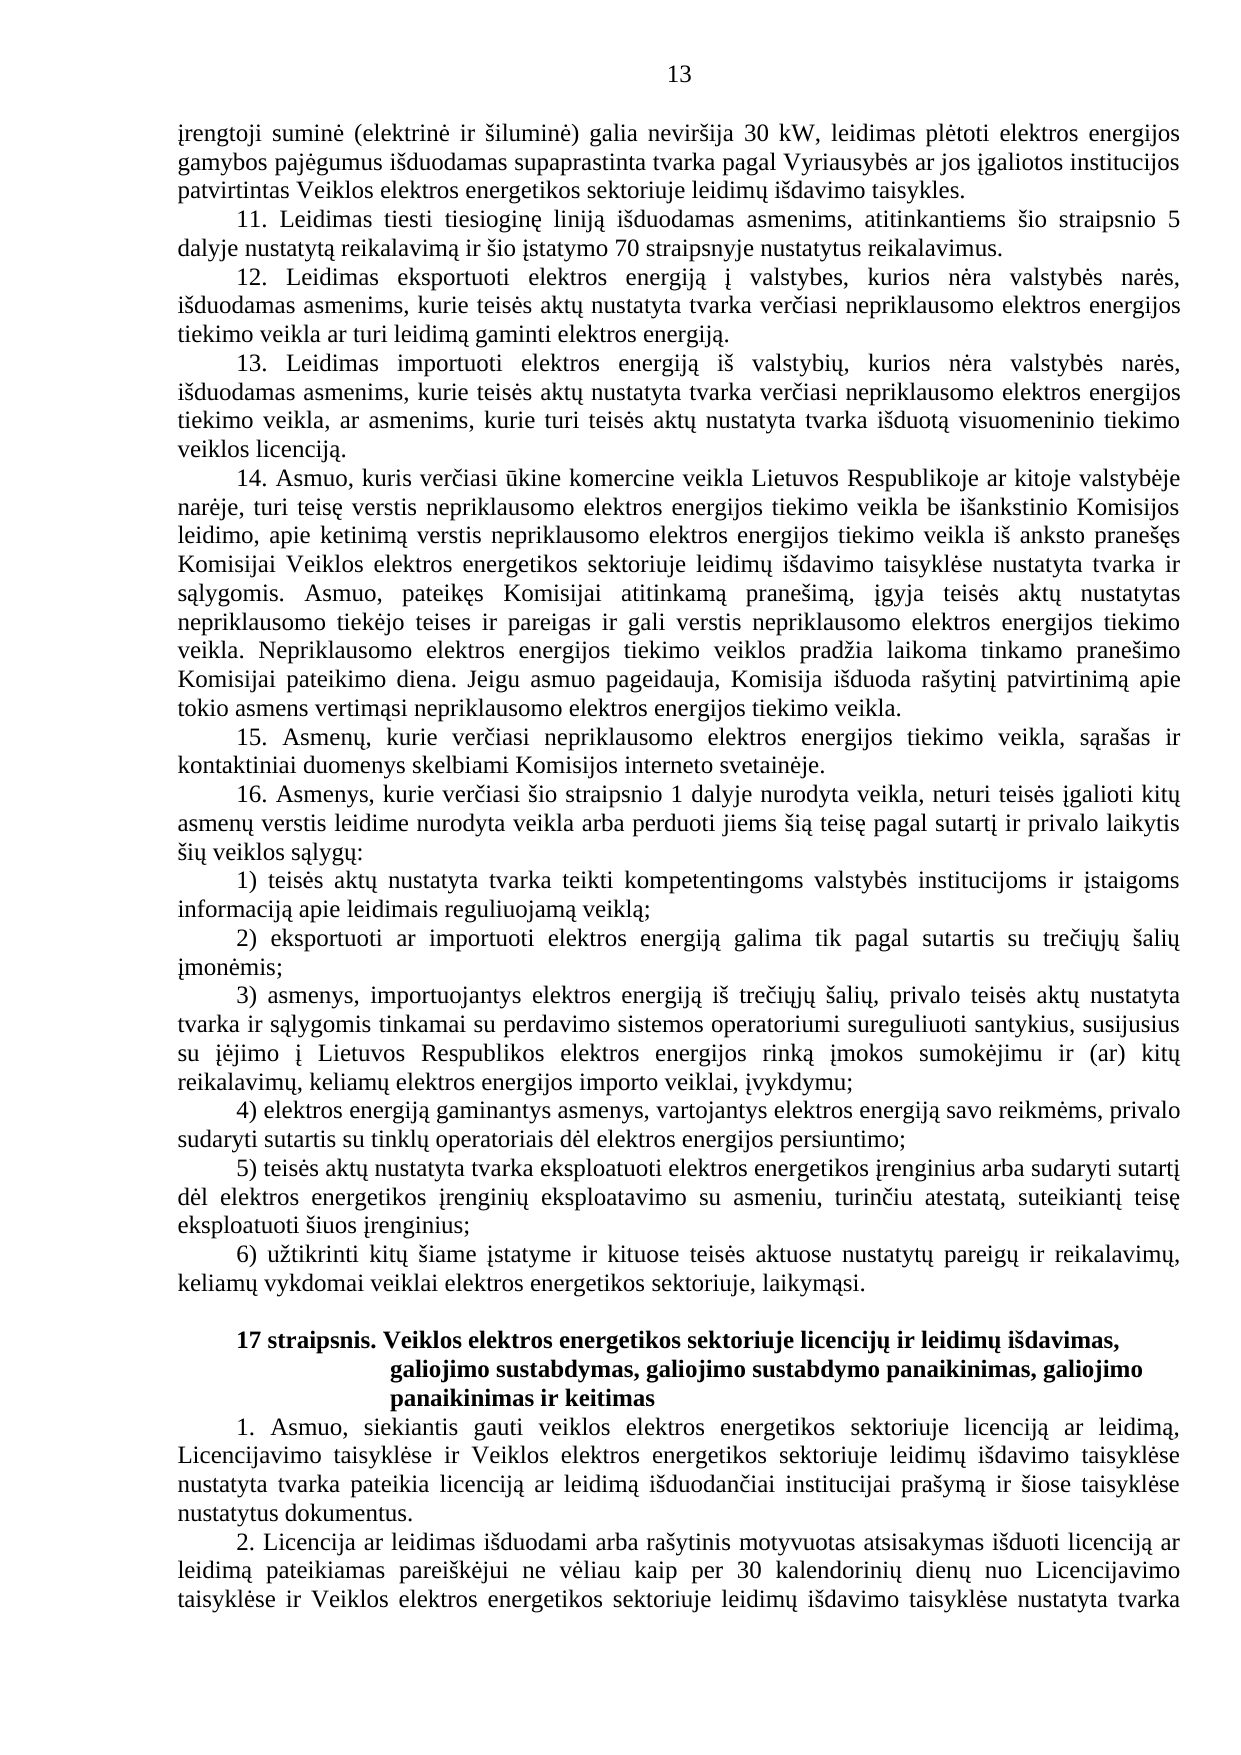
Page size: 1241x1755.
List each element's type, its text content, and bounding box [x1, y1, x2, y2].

text 6) užtikrinti kitų šiame įstatyme ir kituose teisės aktuose nustatytų pareigų ir reikalavimų, keliamų vykdomai veiklai elektros energetikos sektoriuje, laikymąsi. [177, 1239, 1181, 1297]
text 3) asmenys, importuojantys elektros energiją iš trečiųjų šalių, privalo teisės aktų nustatyta tvarka ir sąlygomis tinkamai su perdavimo sistemos operatoriumi sureguliuoti santykius, susijusius su įėjimo į Lietuvos Respublikos elektros energijos rinką įmokos sumokėjimu ir (ar) kitų reikalavimų, keliamų elektros energijos importo veiklai, įvykdymu; [177, 981, 1181, 1096]
text įrengtoji suminė (elektrinė ir šiluminė) galia neviršija 30 kW, leidimas plėtoti elektros energijos gamybos pajėgumus išduodamas supaprastinta tvarka pagal Vyriausybės ar jos įgaliotos institucijos patvirtintas Veiklos elektros energetikos sektoriuje leidimų išdavimo taisykles. [177, 118, 1181, 204]
text 14. Asmuo, kuris verčiasi ūkine komercine veikla Lietuvos Respublikoje ar kitoje valstybėje narėje, turi teisę verstis nepriklausomo elektros energijos tiekimo veikla be išankstinio Komisijos leidimo, apie ketinimą verstis nepriklausomo elektros energijos tiekimo veikla iš anksto pranešęs Komisijai Veiklos elektros energetikos sektoriuje leidimų išdavimo taisyklėse nustatyta tvarka ir sąlygomis. Asmuo, pateikęs Komisijai atitinkamą pranešimą, įgyja teisės aktų nustatytas nepriklausomo tiekėjo teises ir pareigas ir gali verstis nepriklausomo elektros energijos tiekimo veikla. Nepriklausomo elektros energijos tiekimo veiklos pradžia laikoma tinkamo pranešimo Komisijai pateikimo diena. Jeigu asmuo pageidauja, Komisija išduoda rašytinį patvirtinimą apie tokio asmens vertimąsi nepriklausomo elektros energijos tiekimo veikla. [177, 463, 1181, 722]
text 16. Asmenys, kurie verčiasi šio straipsnio 1 dalyje nurodyta veikla, neturi teisės įgalioti kitų asmenų verstis leidime nurodyta veikla arba perduoti jiems šią teisę pagal sutartį ir privalo laikytis šių veiklos sąlygų: [177, 779, 1181, 866]
text 11. Leidimas tiesti tiesioginę liniją išduodamas asmenims, atitinkantiems šio straipsnio 5 dalyje nustatytą reikalavimą ir šio įstatymo 70 straipsnyje nustatytus reikalavimus. [177, 204, 1181, 262]
text 2. Licencija ar leidimas išduodami arba rašytinis motyvuotas atsisakymas išduoti licenciją ar leidimą pateikiamas pareiškėjui ne vėliau kaip per 30 kalendorinių dienų nuo Licencijavimo taisyklėse ir Veiklos elektros energetikos sektoriuje leidimų išdavimo taisyklėse nustatyta tvarka [177, 1527, 1181, 1613]
text 1) teisės aktų nustatyta tvarka teikti kompetentingoms valstybės institucijoms ir įstaigoms informaciją apie leidimais reguliuojamą veiklą; [177, 866, 1181, 923]
text 4) elektros energiją gaminantys asmenys, vartojantys elektros energiją savo reikmėms, privalo sudaryti sutartis su tinklų operatoriais dėl elektros energijos persiuntimo; [177, 1096, 1181, 1153]
text 15. Asmenų, kurie verčiasi nepriklausomo elektros energijos tiekimo veikla, sąrašas ir kontaktiniai duomenys skelbiami Komisijos interneto svetainėje. [177, 722, 1181, 779]
text 17 straipsnis. Veiklos elektros energetikos sektoriuje licencijų ir leidimų išdavimas, galiojimo sustabdymas, galiojimo sustabdymo panaikinimas, galiojimo panaikinimas ir keitimas [236, 1326, 1181, 1412]
text 5) teisės aktų nustatyta tvarka eksploatuoti elektros energetikos įrenginius arba sudaryti sutartį dėl elektros energetikos įrenginių eksploatavimo su asmeniu, turinčiu atestatą, suteikiantį teisę eksploatuoti šiuos įrenginius; [177, 1153, 1181, 1239]
text 12. Leidimas eksportuoti elektros energiją į valstybes, kurios nėra valstybės narės, išduodamas asmenims, kurie teisės aktų nustatyta tvarka verčiasi nepriklausomo elektros energijos tiekimo veikla ar turi leidimą gaminti elektros energiją. [177, 262, 1181, 348]
text 1. Asmuo, siekiantis gauti veiklos elektros energetikos sektoriuje licenciją ar leidimą, Licencijavimo taisyklėse ir Veiklos elektros energetikos sektoriuje leidimų išdavimo taisyklėse nustatyta tvarka pateikia licenciją ar leidimą išduodančiai institucijai prašymą ir šiose taisyklėse nustatytus dokumentus. [177, 1412, 1181, 1527]
text 13. Leidimas importuoti elektros energiją iš valstybių, kurios nėra valstybės narės, išduodamas asmenims, kurie teisės aktų nustatyta tvarka verčiasi nepriklausomo elektros energijos tiekimo veikla, ar asmenims, kurie turi teisės aktų nustatyta tvarka išduotą visuomeninio tiekimo veiklos licenciją. [177, 348, 1181, 463]
text 2) eksportuoti ar importuoti elektros energiją galima tik pagal sutartis su trečiųjų šalių įmonėmis; [177, 923, 1181, 981]
